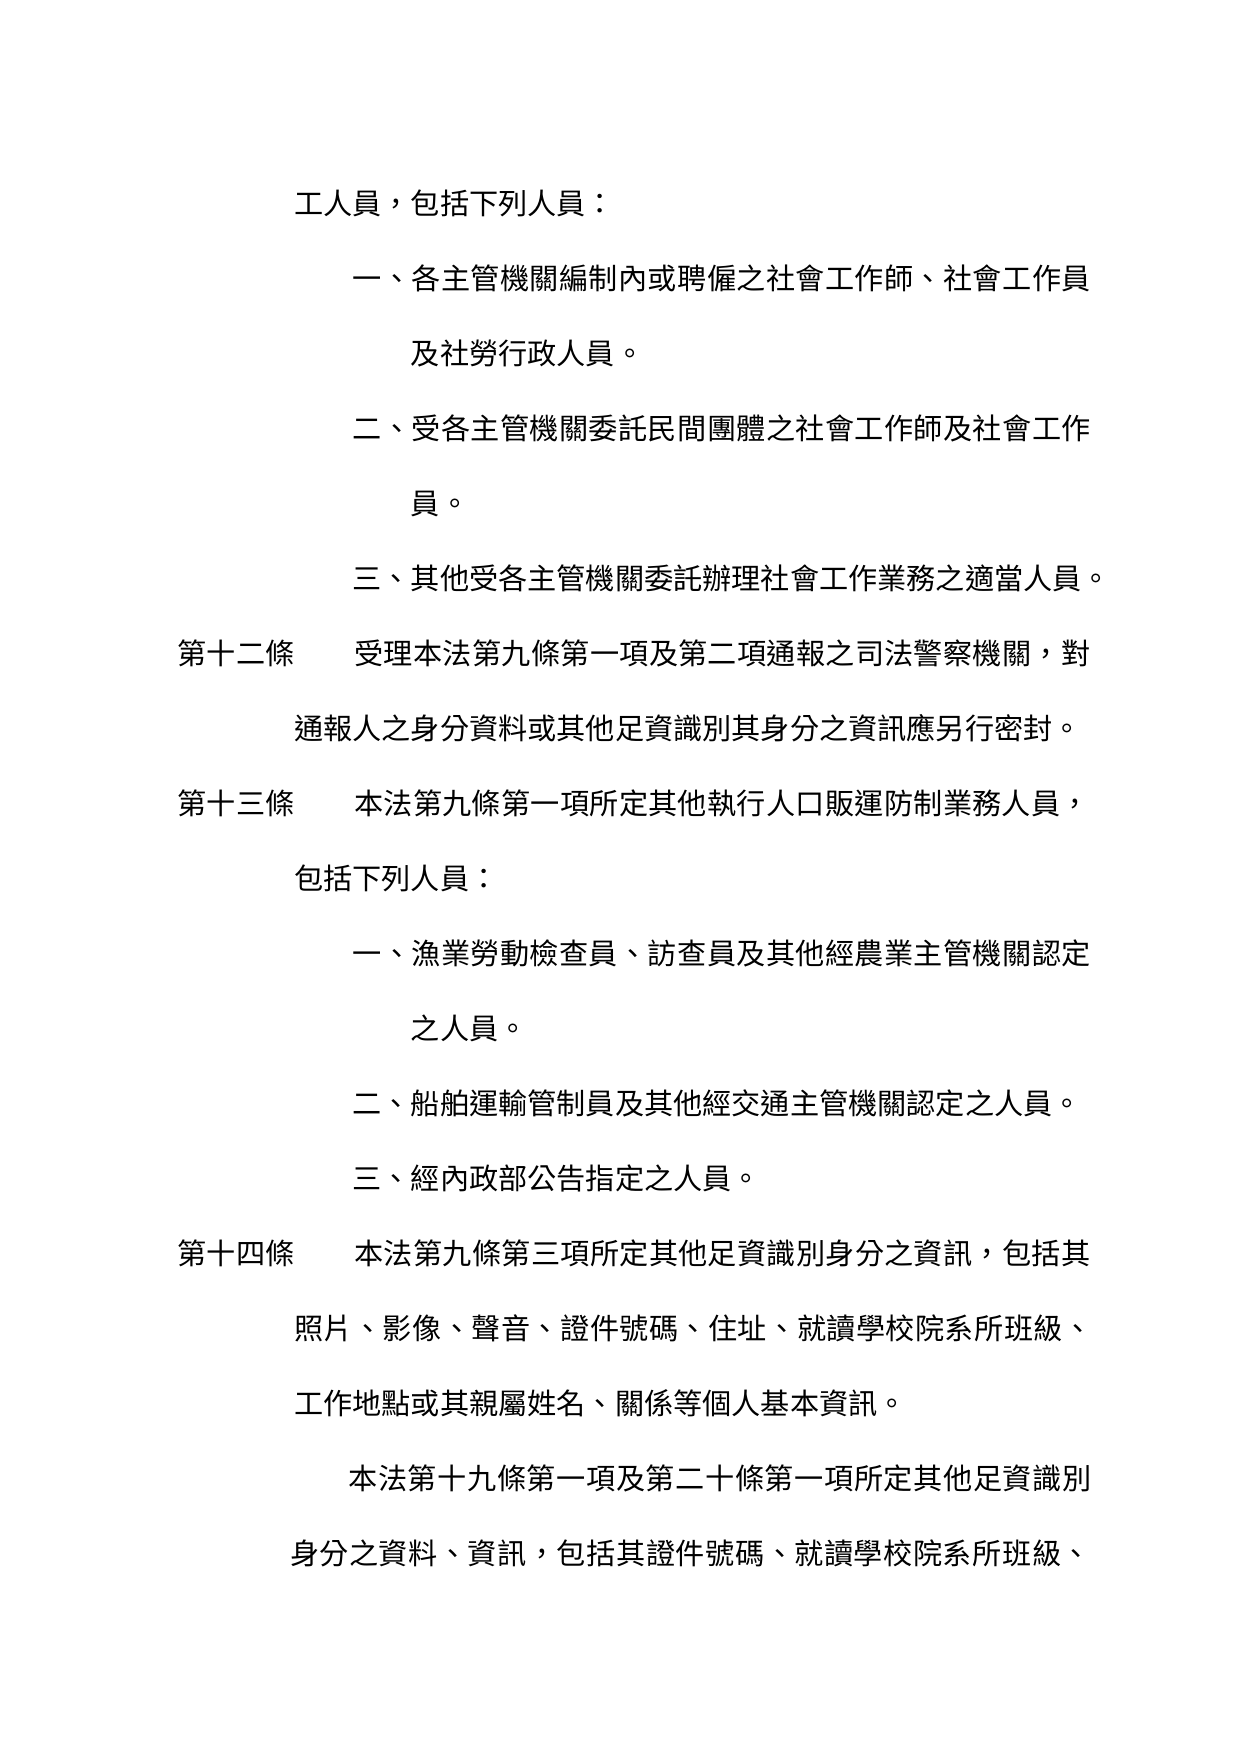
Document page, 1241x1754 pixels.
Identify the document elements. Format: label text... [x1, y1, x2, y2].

text 工人員，包括下列人員： [177, 164, 1092, 239]
text 一、各主管機關編制內或聘僱之社會工作師、社會工作員及社勞行政人員。 [352, 239, 1092, 389]
text 三、其他受各主管機關委託辦理社會工作業務之適當人員。 [352, 539, 1092, 614]
text 一、漁業勞動檢查員、訪查員及其他經農業主管機關認定之人員。 [352, 914, 1092, 1064]
text 第十三條 本法第九條第一項所定其他執行人口販運防制業務人員，包括下列人員： [177, 764, 1092, 914]
text 二、船舶運輸管制員及其他經交通主管機關認定之人員。 [352, 1064, 1092, 1139]
text 第十二條 受理本法第九條第一項及第二項通報之司法警察機關，對通報人之身分資料或其他足資識別其身分之資訊應另行密封。 [177, 614, 1092, 764]
text 三、經內政部公告指定之人員。 [352, 1139, 1092, 1214]
text 本法第十九條第一項及第二十條第一項所定其他足資識別身分之資料、資訊，包括其證件號碼、就讀學校院系所班級、 [290, 1439, 1092, 1589]
text 第十四條 本法第九條第三項所定其他足資識別身分之資訊，包括其照片、影像、聲音、證件號碼、住址、就讀學校院系所班級、工作地點或其親屬姓名、關係等個人基本資訊。 [177, 1214, 1092, 1439]
text 二、受各主管機關委託民間團體之社會工作師及社會工作員。 [352, 389, 1092, 539]
